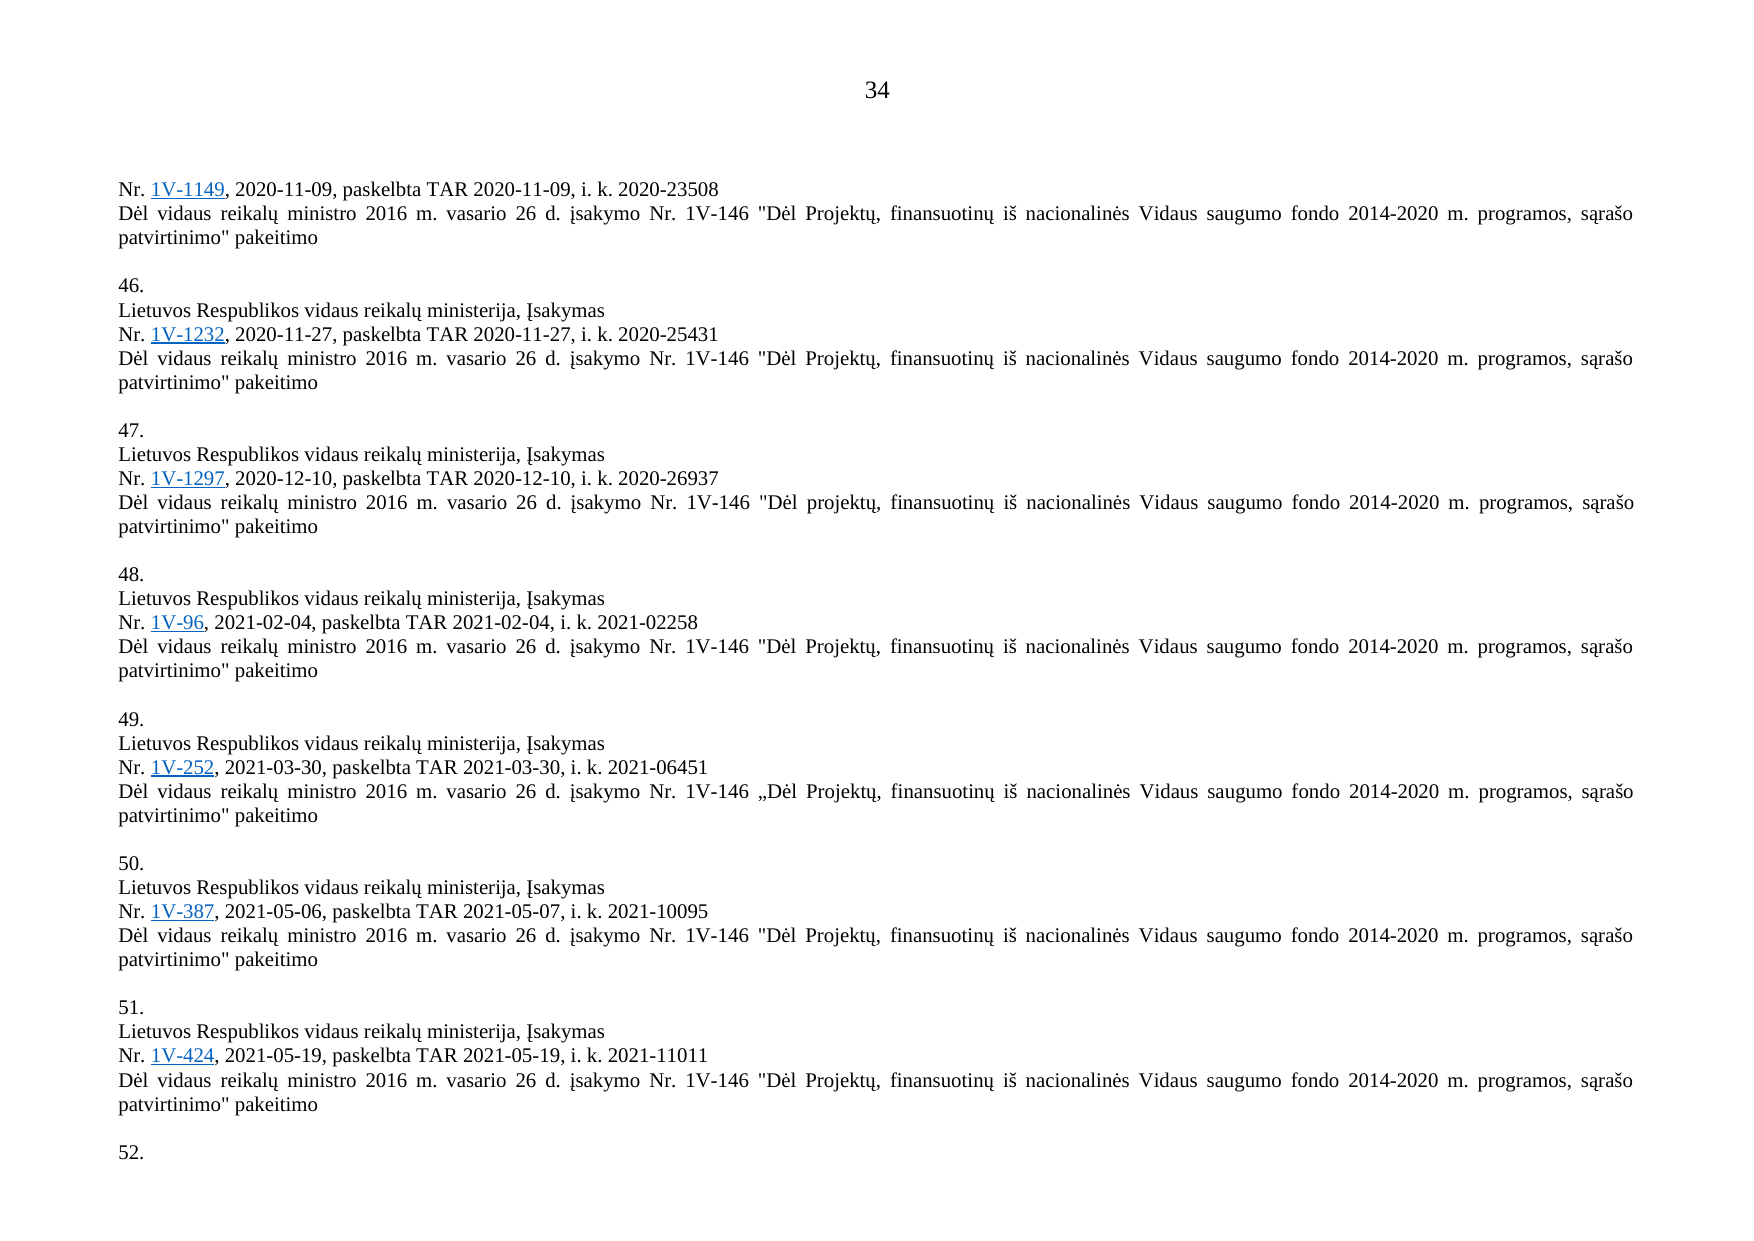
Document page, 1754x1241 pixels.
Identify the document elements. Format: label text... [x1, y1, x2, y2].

text Dėl vidaus reikalų ministro 2016 m. vasario 26 d. įsakymo Nr. 1V-146 "Dėl Projektų, finansuotinų iš nacionalinės Vidaus saugumo fondo 2014-2020 m. programos, sąrašo patvirtinimo" pakeitimo [118, 201, 1636, 249]
text Dėl vidaus reikalų ministro 2016 m. vasario 26 d. įsakymo Nr. 1V-146 "Dėl Projektų, finansuotinų iš nacionalinės Vidaus saugumo fondo 2014-2020 m. programos, sąrašo patvirtinimo" pakeitimo [118, 923, 1636, 971]
text 47. [118, 418, 1636, 442]
text Lietuvos Respublikos vidaus reikalų ministerija, Įsakymas [118, 586, 1636, 610]
text Lietuvos Respublikos vidaus reikalų ministerija, Įsakymas [118, 731, 1636, 755]
text 50. [118, 851, 1636, 875]
text Nr. 1V-252, 2021-03-30, paskelbta TAR 2021-03-30, i. k. 2021-06451 [118, 755, 1636, 779]
text Lietuvos Respublikos vidaus reikalų ministerija, Įsakymas [118, 442, 1636, 466]
text Nr. 1V-424, 2021-05-19, paskelbta TAR 2021-05-19, i. k. 2021-11011 [118, 1043, 1636, 1067]
text 52. [118, 1140, 1636, 1164]
text Nr. 1V-387, 2021-05-06, paskelbta TAR 2021-05-07, i. k. 2021-10095 [118, 899, 1636, 923]
text 48. [118, 562, 1636, 586]
text 49. [118, 707, 1636, 731]
text Dėl vidaus reikalų ministro 2016 m. vasario 26 d. įsakymo Nr. 1V-146 "Dėl projektų, finansuotinų iš nacionalinės Vidaus saugumo fondo 2014-2020 m. programos, sąrašo patvirtinimo" pakeitimo [118, 490, 1636, 538]
text Lietuvos Respublikos vidaus reikalų ministerija, Įsakymas [118, 875, 1636, 899]
text Dėl vidaus reikalų ministro 2016 m. vasario 26 d. įsakymo Nr. 1V-146 „Dėl Projektų, finansuotinų iš nacionalinės Vidaus saugumo fondo 2014-2020 m. programos, sąrašo patvirtinimo" pakeitimo [118, 779, 1636, 827]
text Lietuvos Respublikos vidaus reikalų ministerija, Įsakymas [118, 297, 1636, 322]
text 46. [118, 273, 1636, 297]
text Nr. 1V-1149, 2020-11-09, paskelbta TAR 2020-11-09, i. k. 2020-23508 [118, 177, 1636, 201]
text Lietuvos Respublikos vidaus reikalų ministerija, Įsakymas [118, 1019, 1636, 1043]
text Dėl vidaus reikalų ministro 2016 m. vasario 26 d. įsakymo Nr. 1V-146 "Dėl Projektų, finansuotinų iš nacionalinės Vidaus saugumo fondo 2014-2020 m. programos, sąrašo patvirtinimo" pakeitimo [118, 346, 1636, 394]
text Dėl vidaus reikalų ministro 2016 m. vasario 26 d. įsakymo Nr. 1V-146 "Dėl Projektų, finansuotinų iš nacionalinės Vidaus saugumo fondo 2014-2020 m. programos, sąrašo patvirtinimo" pakeitimo [118, 1067, 1636, 1116]
text Dėl vidaus reikalų ministro 2016 m. vasario 26 d. įsakymo Nr. 1V-146 "Dėl Projektų, finansuotinų iš nacionalinės Vidaus saugumo fondo 2014-2020 m. programos, sąrašo patvirtinimo" pakeitimo [118, 634, 1636, 682]
text Nr. 1V-96, 2021-02-04, paskelbta TAR 2021-02-04, i. k. 2021-02258 [118, 610, 1636, 634]
text Nr. 1V-1232, 2020-11-27, paskelbta TAR 2020-11-27, i. k. 2020-25431 [118, 322, 1636, 346]
text Nr. 1V-1297, 2020-12-10, paskelbta TAR 2020-12-10, i. k. 2020-26937 [118, 466, 1636, 490]
text 51. [118, 995, 1636, 1019]
